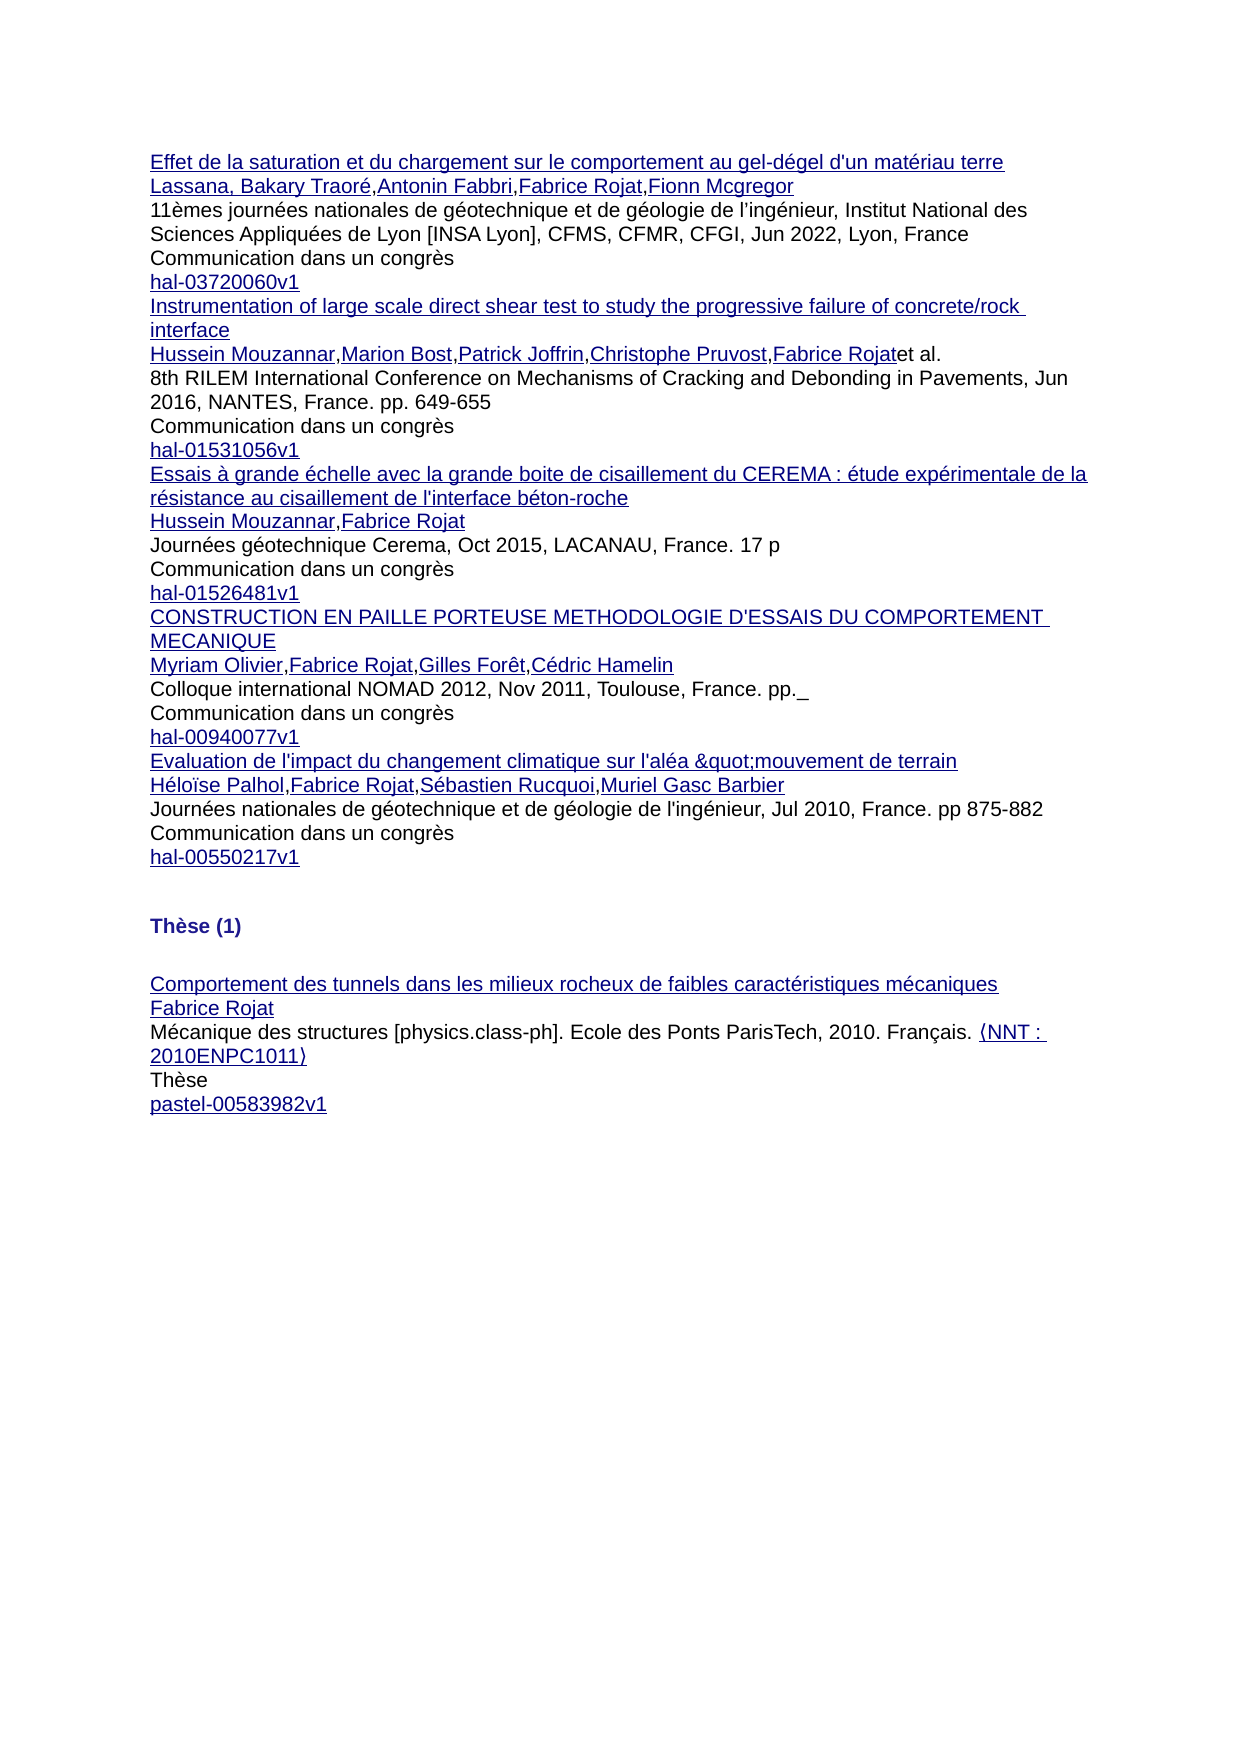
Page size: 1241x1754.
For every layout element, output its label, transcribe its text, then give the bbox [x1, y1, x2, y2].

table_cell Essais à grande échelle avec la grande boite de cisaillement du CEREMA : étude expérimentale de la résistance au cisaillement de l'interface béton-roche Hussein Mouzannar,Fabrice Rojat Journées géotechnique Cerema, Oct 2015, LACANAU, France. 17 p Communication dans un congrès hal-01526481v1 [150, 461, 1090, 605]
table_header Effet de la saturation et du chargement sur le comportement au gel-dégel d'un matériau terre Lassana, Bakary Traoré,Antonin Fabbri,Fabrice Rojat,Fionn Mcgregor 11èmes journées nationales de géotechnique et de géologie de l’ingénieur, Institut National des Sciences Appliquées de Lyon [INSA Lyon], CFMS, CFMR, CFGI, Jun 2022, Lyon, France Communication dans un congrès hal-03720060v1 [150, 150, 1090, 294]
table_cell CONSTRUCTION EN PAILLE PORTEUSE METHODOLOGIE D'ESSAIS DU COMPORTEMENT MECANIQUE Myriam Olivier,Fabrice Rojat,Gilles Forêt,Cédric Hamelin Colloque international NOMAD 2012, Nov 2011, Toulouse, France. pp._ Communication dans un congrès hal-00940077v1 [150, 605, 1090, 749]
table_header Comportement des tunnels dans les milieux rocheux de faibles caractéristiques mécaniques Fabrice Rojat Mécanique des structures [physics.class-ph]. Ecole des Ponts ParisTech, 2010. Français. ⟨NNT : 2010ENPC1011⟩ Thèse pastel-00583982v1 [150, 972, 1090, 1116]
table_cell Instrumentation of large scale direct shear test to study the progressive failure of concrete/rock interface Hussein Mouzannar,Marion Bost,Patrick Joffrin,Christophe Pruvost,Fabrice Rojatet al. 8th RILEM International Conference on Mechanisms of Cracking and Debonding in Pavements, Jun 2016, NANTES, France. pp. 649-655 Communication dans un congrès hal-01531056v1 [150, 294, 1090, 461]
subtitle Thèse (1) [150, 913, 1090, 937]
table_cell Evaluation de l'impact du changement climatique sur l'aléa &quot;mouvement de terrain Héloïse Palhol,Fabrice Rojat,Sébastien Rucquoi,Muriel Gasc Barbier Journées nationales de géotechnique et de géologie de l'ingénieur, Jul 2010, France. pp 875-882 Communication dans un congrès hal-00550217v1 [150, 749, 1090, 869]
